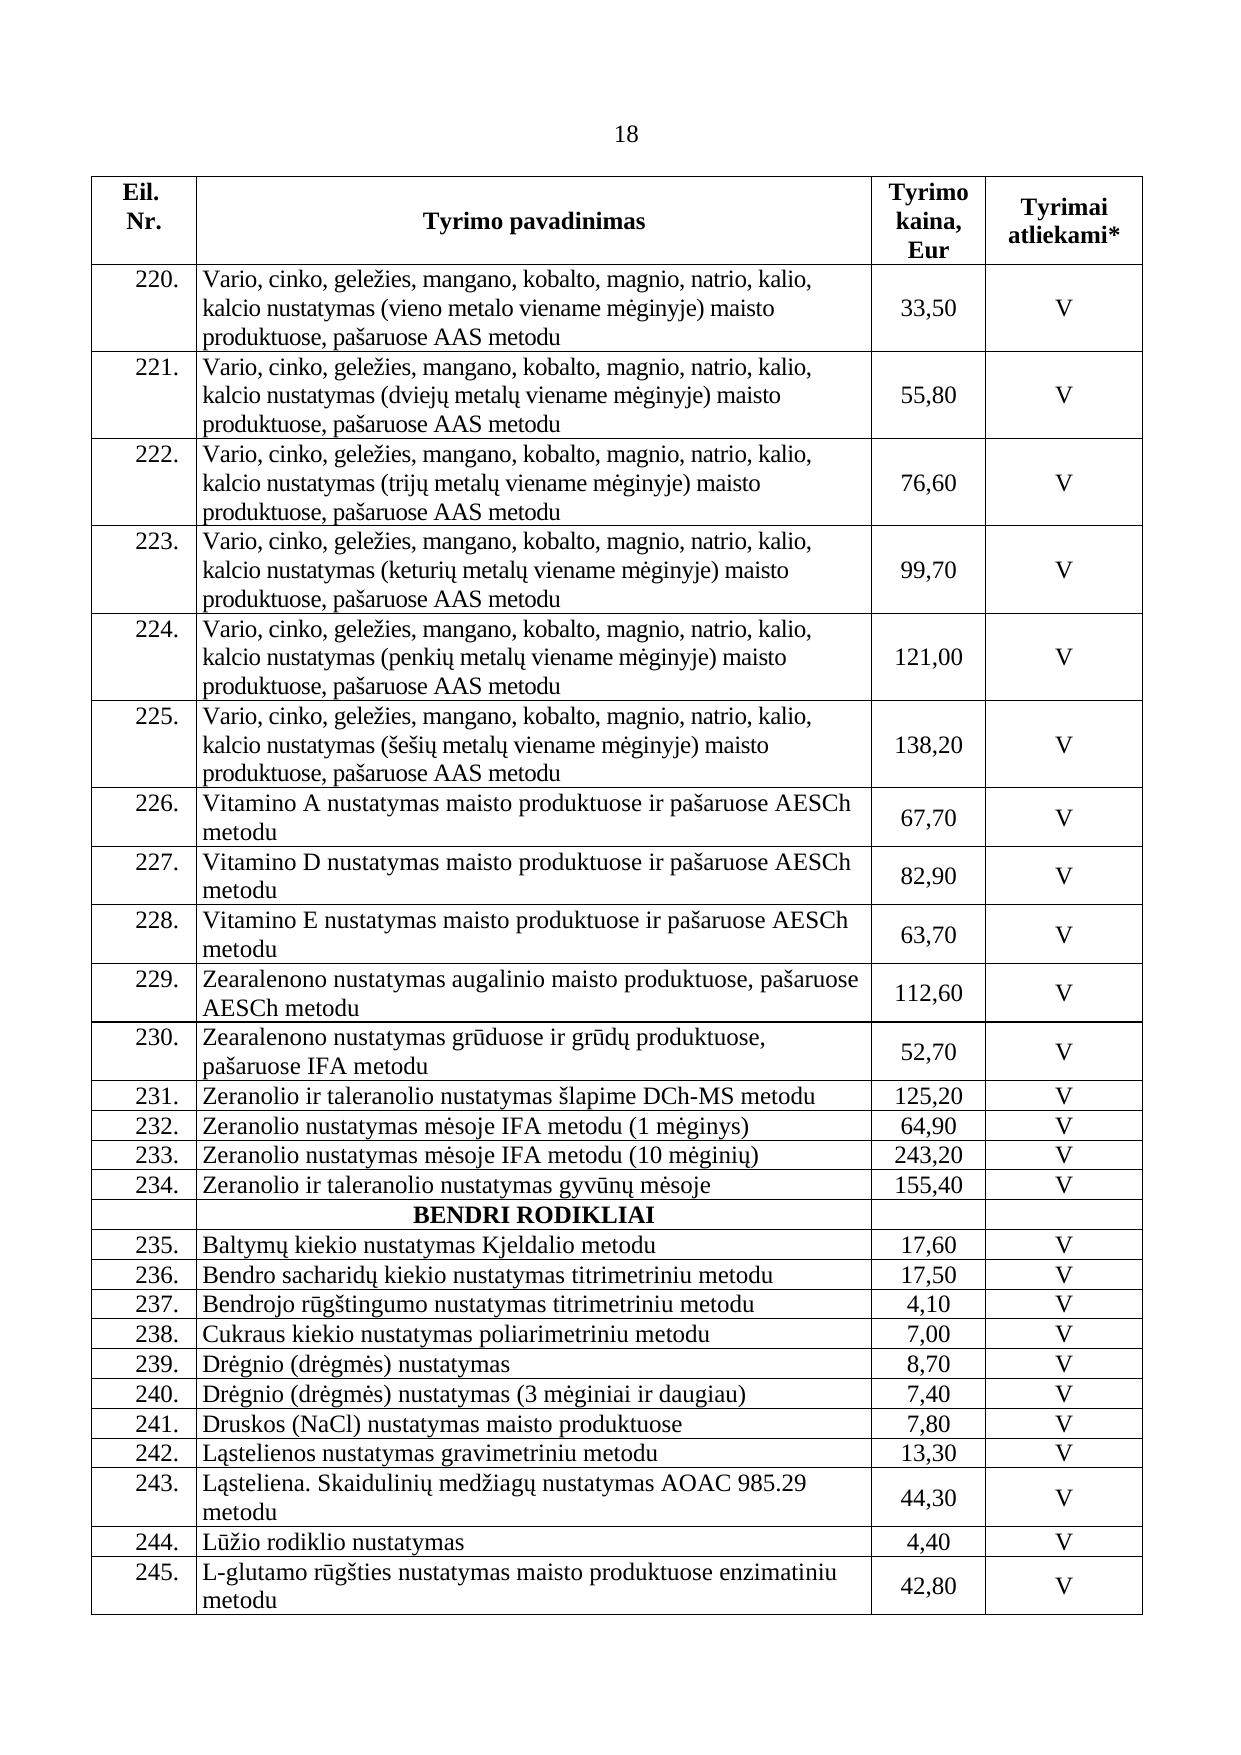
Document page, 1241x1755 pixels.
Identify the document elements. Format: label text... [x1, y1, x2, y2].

table_cell V [986, 1170, 1142, 1199]
table_cell Zeranolio nustatymas mėsoje IFA metodu (10 mėginių) [197, 1141, 871, 1169]
table_cell V [986, 905, 1142, 963]
table_cell BENDRI RODIKLIAI [197, 1200, 871, 1229]
table_cell 7,40 [872, 1379, 985, 1408]
table_cell 7,00 [872, 1319, 985, 1348]
table_cell Zearalenono nustatymas grūduose ir grūdų produktuose, pašaruose IFA metodu [197, 1023, 871, 1080]
table_cell 44,30 [872, 1468, 985, 1526]
table_cell V [986, 1379, 1142, 1408]
table_cell V [986, 1111, 1142, 1139]
table_cell 4,40 [872, 1527, 985, 1556]
table_cell 121,00 [872, 614, 985, 700]
table_cell L-glutamo rūgšties nustatymas maisto produktuose enzimatiniu metodu [197, 1557, 871, 1614]
table_cell V [986, 1023, 1142, 1080]
table_cell 245. [92, 1557, 196, 1614]
table_cell 233. [92, 1141, 196, 1169]
table_cell V [986, 1409, 1142, 1437]
table_cell 242. [92, 1439, 196, 1467]
table_cell V [986, 1439, 1142, 1467]
table_cell [986, 1200, 1142, 1229]
table_cell 228. [92, 905, 196, 963]
table_cell 99,70 [872, 526, 985, 613]
table_cell 4,10 [872, 1290, 985, 1318]
table_cell Ląsteliena. Skaidulinių medžiagų nustatymas AOAC 985.29 metodu [197, 1468, 871, 1526]
table_cell 243,20 [872, 1141, 985, 1169]
table_cell 13,30 [872, 1439, 985, 1467]
table_cell Vario, cinko, geležies, mangano, kobalto, magnio, natrio, kalio, kalcio nustatymas (vieno metalo viename mėginyje) maisto produktuose, pašaruose AAS metodu [197, 265, 871, 351]
table_cell 241. [92, 1409, 196, 1437]
table_cell 64,90 [872, 1111, 985, 1139]
table_cell 8,70 [872, 1349, 985, 1378]
table_cell Bendrojo rūgštingumo nustatymas titrimetriniu metodu [197, 1290, 871, 1318]
table_cell 17,50 [872, 1260, 985, 1288]
table_cell Vario, cinko, geležies, mangano, kobalto, magnio, natrio, kalio, kalcio nustatymas (dviejų metalų viename mėginyje) maisto produktuose, pašaruose AAS metodu [197, 352, 871, 438]
table_cell 7,80 [872, 1409, 985, 1437]
table_cell V [986, 1290, 1142, 1318]
table_cell V [986, 964, 1142, 1021]
table_cell 226. [92, 788, 196, 846]
table_cell 224. [92, 614, 196, 700]
table_cell Bendro sacharidų kiekio nustatymas titrimetriniu metodu [197, 1260, 871, 1288]
table_cell 17,60 [872, 1230, 985, 1259]
table_cell Vario, cinko, geležies, mangano, kobalto, magnio, natrio, kalio, kalcio nustatymas (penkių metalų viename mėginyje) maisto produktuose, pašaruose AAS metodu [197, 614, 871, 700]
table_cell 155,40 [872, 1170, 985, 1199]
table_cell V [986, 439, 1142, 525]
table_cell 237. [92, 1290, 196, 1318]
table_cell [872, 1200, 985, 1229]
table_cell 220. [92, 265, 196, 351]
table_cell 221. [92, 352, 196, 438]
table_cell V [986, 614, 1142, 700]
table_cell Drėgnio (drėgmės) nustatymas [197, 1349, 871, 1378]
table_header Tyrimai atliekami* [986, 177, 1142, 263]
table_cell 229. [92, 964, 196, 1021]
table_cell 235. [92, 1230, 196, 1259]
table_cell Zearalenono nustatymas augalinio maisto produktuose, pašaruose AESCh metodu [197, 964, 871, 1021]
table_cell 236. [92, 1260, 196, 1288]
table_cell Druskos (NaCl) nustatymas maisto produktuose [197, 1409, 871, 1437]
table_cell Cukraus kiekio nustatymas poliarimetriniu metodu [197, 1319, 871, 1348]
table_cell 232. [92, 1111, 196, 1139]
table_cell Vitamino E nustatymas maisto produktuose ir pašaruose AESCh metodu [197, 905, 871, 963]
table_cell 234. [92, 1170, 196, 1199]
table_cell 238. [92, 1319, 196, 1348]
table_cell 82,90 [872, 847, 985, 904]
table_cell 112,60 [872, 964, 985, 1021]
table_cell Zeranolio nustatymas mėsoje IFA metodu (1 mėginys) [197, 1111, 871, 1139]
table_cell 63,70 [872, 905, 985, 963]
table_cell Lūžio rodiklio nustatymas [197, 1527, 871, 1556]
table_cell 222. [92, 439, 196, 525]
table_cell V [986, 1260, 1142, 1288]
table_cell Vario, cinko, geležies, mangano, kobalto, magnio, natrio, kalio, kalcio nustatymas (šešių metalų viename mėginyje) maisto produktuose, pašaruose AAS metodu [197, 701, 871, 787]
table_cell V [986, 1349, 1142, 1378]
table_cell 138,20 [872, 701, 985, 787]
table_cell 76,60 [872, 439, 985, 525]
table_header Tyrimo pavadinimas [197, 177, 871, 263]
table_header Eil. Nr. [92, 177, 196, 263]
table_cell V [986, 1527, 1142, 1556]
table_cell 227. [92, 847, 196, 904]
table_cell 230. [92, 1023, 196, 1080]
table_cell 231. [92, 1081, 196, 1110]
table_cell V [986, 526, 1142, 613]
table_cell 42,80 [872, 1557, 985, 1614]
table_cell Zeranolio ir taleranolio nustatymas šlapime DCh-MS metodu [197, 1081, 871, 1110]
table_cell Zeranolio ir taleranolio nustatymas gyvūnų mėsoje [197, 1170, 871, 1199]
table_cell 52,70 [872, 1023, 985, 1080]
table_cell V [986, 1319, 1142, 1348]
table_cell Ląstelienos nustatymas gravimetriniu metodu [197, 1439, 871, 1467]
table_cell Vitamino D nustatymas maisto produktuose ir pašaruose AESCh metodu [197, 847, 871, 904]
table_cell 55,80 [872, 352, 985, 438]
table_cell V [986, 265, 1142, 351]
table_cell 240. [92, 1379, 196, 1408]
table_header Tyrimo kaina, Eur [872, 177, 985, 263]
table_cell [92, 1200, 196, 1229]
table_cell 243. [92, 1468, 196, 1526]
table_cell V [986, 847, 1142, 904]
table_cell V [986, 1081, 1142, 1110]
table_cell Drėgnio (drėgmės) nustatymas (3 mėginiai ir daugiau) [197, 1379, 871, 1408]
table_cell 67,70 [872, 788, 985, 846]
table_cell V [986, 788, 1142, 846]
table_cell 33,50 [872, 265, 985, 351]
table_cell Baltymų kiekio nustatymas Kjeldalio metodu [197, 1230, 871, 1259]
table_cell Vario, cinko, geležies, mangano, kobalto, magnio, natrio, kalio, kalcio nustatymas (keturių metalų viename mėginyje) maisto produktuose, pašaruose AAS metodu [197, 526, 871, 613]
table_cell 125,20 [872, 1081, 985, 1110]
table_cell 223. [92, 526, 196, 613]
table_cell Vitamino A nustatymas maisto produktuose ir pašaruose AESCh metodu [197, 788, 871, 846]
table_cell V [986, 1141, 1142, 1169]
table_cell V [986, 1230, 1142, 1259]
table_cell 244. [92, 1527, 196, 1556]
table_cell V [986, 352, 1142, 438]
table_cell 239. [92, 1349, 196, 1378]
table_cell V [986, 701, 1142, 787]
table_cell Vario, cinko, geležies, mangano, kobalto, magnio, natrio, kalio, kalcio nustatymas (trijų metalų viename mėginyje) maisto produktuose, pašaruose AAS metodu [197, 439, 871, 525]
table_cell 225. [92, 701, 196, 787]
table_cell V [986, 1468, 1142, 1526]
table_cell V [986, 1557, 1142, 1614]
